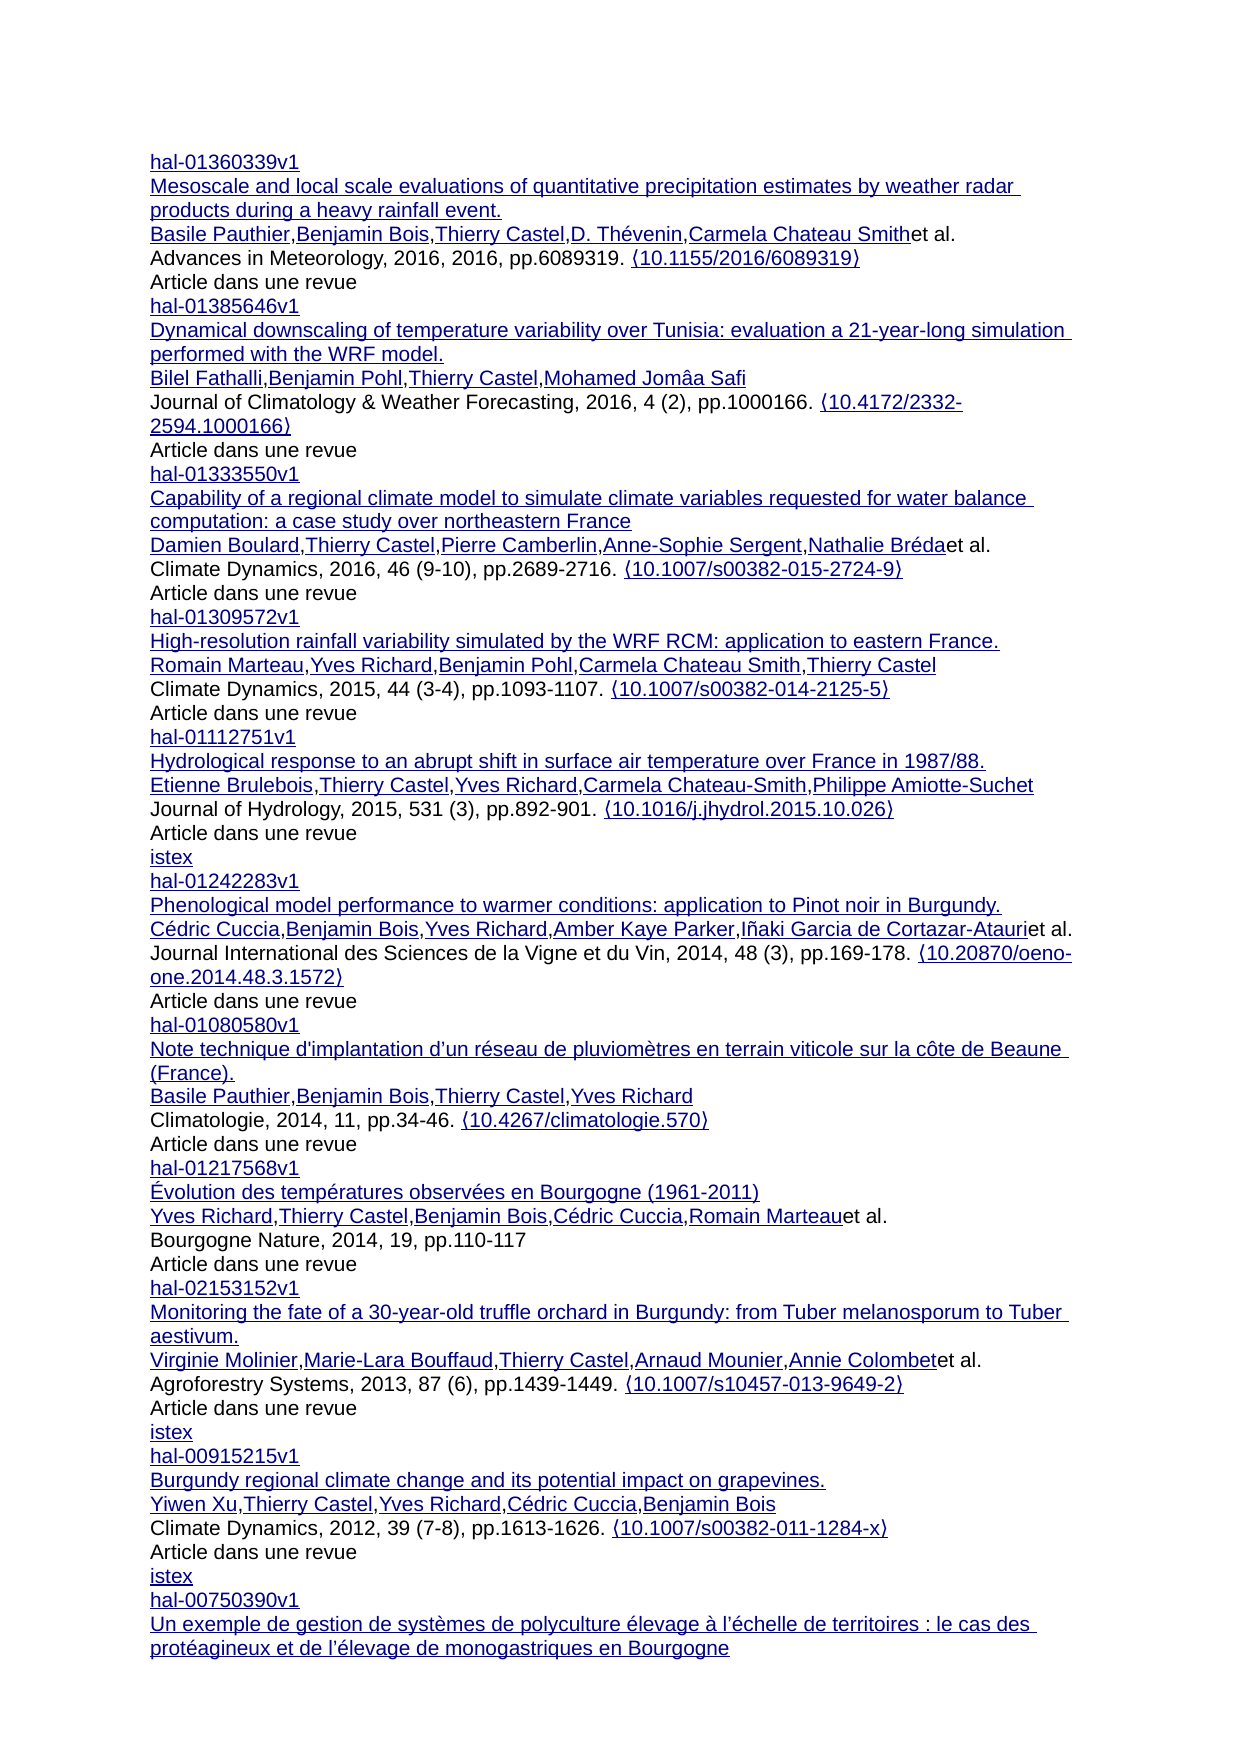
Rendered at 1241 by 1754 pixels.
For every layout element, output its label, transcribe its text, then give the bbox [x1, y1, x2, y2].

table_cell Mesoscale and local scale evaluations of quantitative precipitation estimates by weather radar products during a heavy rainfall event. Basile Pauthier,Benjamin Bois,Thierry Castel,D. Thévenin,Carmela Chateau Smithet al. Advances in Meteorology, 2016, 2016, pp.6089319. ⟨10.1155/2016/6089319⟩ Article dans une revue hal-01385646v1 [150, 174, 1090, 318]
table_cell Capability of a regional climate model to simulate climate variables requested for water balance computation: a case study over northeastern France Damien Boulard,Thierry Castel,Pierre Camberlin,Anne-Sophie Sergent,Nathalie Brédaet al. Climate Dynamics, 2016, 46 (9-10), pp.2689-2716. ⟨10.1007/s00382-015-2724-9⟩ Article dans une revue hal-01309572v1 [150, 485, 1090, 629]
table_cell Dynamical downscaling of temperature variability over Tunisia: evaluation a 21-year-long simulation performed with the WRF model. Bilel Fathalli,Benjamin Pohl,Thierry Castel,Mohamed Jomâa Safi Journal of Climatology & Weather Forecasting, 2016, 4 (2), pp.1000166. ⟨10.4172/2332-2594.1000166⟩ Article dans une revue hal-01333550v1 [150, 318, 1090, 485]
table_cell Phenological model performance to warmer conditions: application to Pinot noir in Burgundy. Cédric Cuccia,Benjamin Bois,Yves Richard,Amber Kaye Parker,Iñaki Garcia de Cortazar-Atauriet al. Journal International des Sciences de la Vigne et du Vin, 2014, 48 (3), pp.169-178. ⟨10.20870/oeno-one.2014.48.3.1572⟩ Article dans une revue hal-01080580v1 [150, 893, 1090, 1036]
table_cell Note technique d'implantation d’un réseau de pluviomètres en terrain viticole sur la côte de Beaune (France). Basile Pauthier,Benjamin Bois,Thierry Castel,Yves Richard Climatologie, 2014, 11, pp.34-46. ⟨10.4267/climatologie.570⟩ Article dans une revue hal-01217568v1 [150, 1036, 1090, 1180]
table_cell Évolution des températures observées en Bourgogne (1961-2011) Yves Richard,Thierry Castel,Benjamin Bois,Cédric Cuccia,Romain Marteauet al. Bourgogne Nature, 2014, 19, pp.110-117 Article dans une revue hal-02153152v1 [150, 1180, 1090, 1300]
table_cell hal-01360339v1 [150, 150, 1090, 174]
table_cell Burgundy regional climate change and its potential impact on grapevines. Yiwen Xu,Thierry Castel,Yves Richard,Cédric Cuccia,Benjamin Bois Climate Dynamics, 2012, 39 (7-8), pp.1613-1626. ⟨10.1007/s00382-011-1284-x⟩ Article dans une revue istex hal-00750390v1 [150, 1468, 1090, 1611]
table_cell Hydrological response to an abrupt shift in surface air temperature over France in 1987/88. Etienne Brulebois,Thierry Castel,Yves Richard,Carmela Chateau-Smith,Philippe Amiotte-Suchet Journal of Hydrology, 2015, 531 (3), pp.892-901. ⟨10.1016/j.jhydrol.2015.10.026⟩ Article dans une revue istex hal-01242283v1 [150, 749, 1090, 893]
table_cell High-resolution rainfall variability simulated by the WRF RCM: application to eastern France. Romain Marteau,Yves Richard,Benjamin Pohl,Carmela Chateau Smith,Thierry Castel Climate Dynamics, 2015, 44 (3-4), pp.1093-1107. ⟨10.1007/s00382-014-2125-5⟩ Article dans une revue hal-01112751v1 [150, 629, 1090, 749]
table_cell Monitoring the fate of a 30-year-old truffle orchard in Burgundy: from Tuber melanosporum to Tuber aestivum. Virginie Molinier,Marie-Lara Bouffaud,Thierry Castel,Arnaud Mounier,Annie Colombetet al. Agroforestry Systems, 2013, 87 (6), pp.1439-1449. ⟨10.1007/s10457-013-9649-2⟩ Article dans une revue istex hal-00915215v1 [150, 1300, 1090, 1468]
table_cell Un exemple de gestion de systèmes de polyculture élevage à l’échelle de territoires : le cas des protéagineux et de l’élevage de monogastriques en Bourgogne [150, 1611, 1090, 1659]
